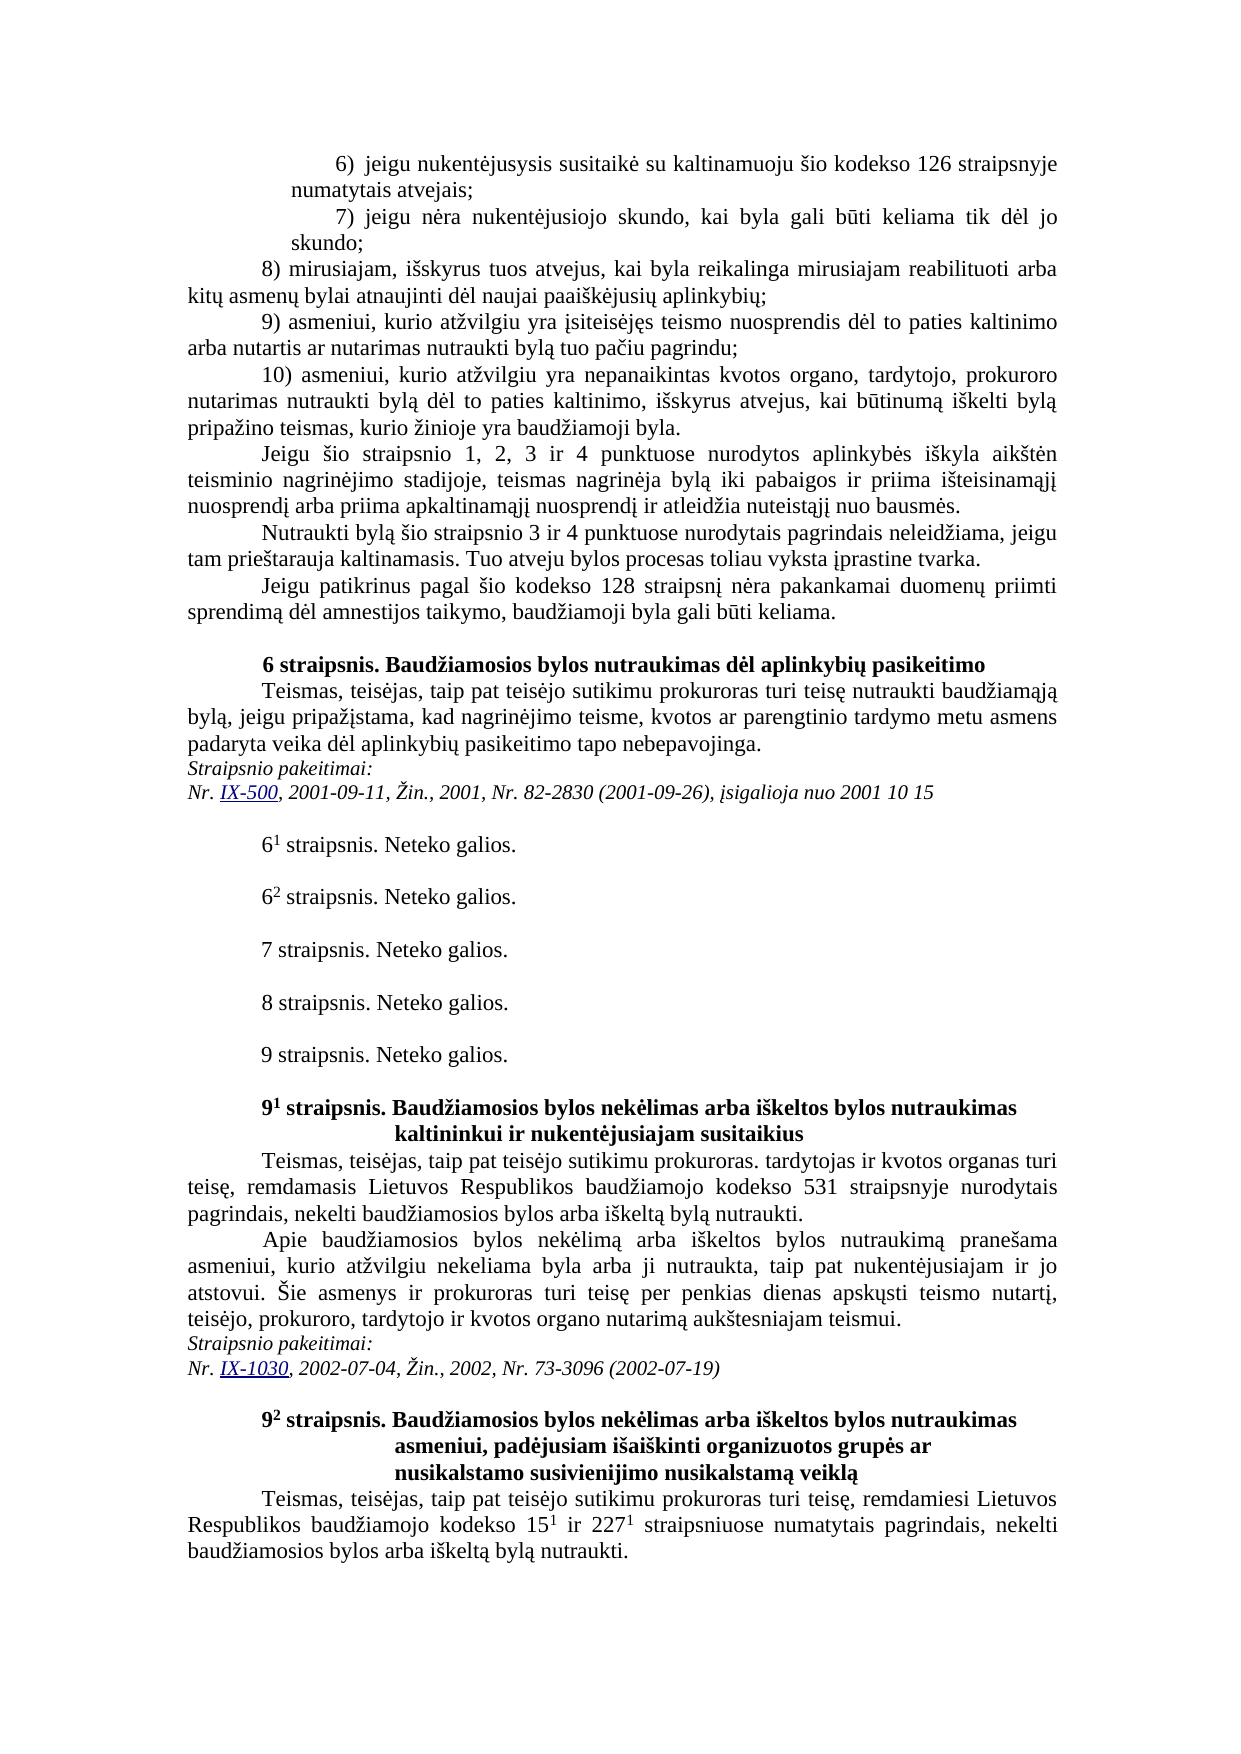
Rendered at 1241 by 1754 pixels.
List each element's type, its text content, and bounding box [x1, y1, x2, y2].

text Straipsnio pakeitimai: [187, 1331, 1059, 1355]
list jeigu nėra nukentėjusiojo skundo, kai byla gali būti keliama tik dėl jo skundo; [261, 203, 1059, 255]
text 91 straipsnis. Baudžiamosios bylos nekėlimas arba iškeltos bylos nutraukimas [261, 1094, 1059, 1121]
text 8 straipsnis. Neteko galios. [205, 989, 1059, 1015]
list jeigu nukentėjusysis susitaikė su kaltinamuoju šio kodekso 126 straipsnyje numatytais atvejais; [261, 150, 1059, 203]
text Nutraukti bylą šio straipsnio 3 ir 4 punktuose nurodytais pagrindais neleidžiama, jeigu tam prieštarauja kaltinamasis. Tuo atveju bylos procesas toliau vyksta įprastine tvarka. [187, 519, 1059, 572]
text Teismas, teisėjas, taip pat teisėjo sutikimu prokuroras. tardytojas ir kvotos organas turi teisę, remdamasis Lietuvos Respublikos baudžiamojo kodekso 531 straipsnyje nurodytais pagrindais, nekelti baudžiamosios bylos arba iškeltą bylą nutraukti. [187, 1147, 1059, 1226]
text 9) asmeniui, kurio atžvilgiu yra įsiteisėjęs teismo nuosprendis dėl to paties kaltinimo arba nutartis ar nutarimas nutraukti bylą tuo pačiu pagrindu; [187, 308, 1059, 361]
text 6 straipsnis. Baudžiamosios bylos nutraukimas dėl aplinkybių pasikeitimo [187, 651, 1059, 677]
text Teismas, teisėjas, taip pat teisėjo sutikimu prokuroras turi teisę, remdamiesi Lietuvos Respublikos baudžiamojo kodekso 151 ir 2271 straipsniuose numatytais pagrindais, nekelti baudžiamosios bylos arba iškeltą bylą nutraukti. [187, 1485, 1059, 1564]
text Teismas, teisėjas, taip pat teisėjo sutikimu prokuroras turi teisę nutraukti baudžiamąją bylą, jeigu pripažįstama, kad nagrinėjimo teisme, kvotos ar parengtinio tardymo metu asmens padaryta veika dėl aplinkybių pasikeitimo tapo nebepavojinga. [187, 677, 1059, 756]
text 9 straipsnis. Neteko galios. [204, 1041, 1059, 1068]
text Jeigu patikrinus pagal šio kodekso 128 straipsnį nėra pakankamai duomenų priimti sprendimą dėl amnestijos taikymo, baudžiamoji byla gali būti keliama. [187, 572, 1059, 624]
text Apie baudžiamosios bylos nekėlimą arba iškeltos bylos nutraukimą pranešama asmeniui, kurio atžvilgiu nekeliama byla arba ji nutraukta, taip pat nukentėjusiajam ir jo atstovui. Šie asmenys ir prokuroras turi teisę per penkias dienas apskųsti teismo nutartį, teisėjo, prokuroro, tardytojo ir kvotos organo nutarimą aukštesniajam teismui. [187, 1226, 1059, 1331]
text 7 straipsnis. Neteko galios. [204, 936, 1059, 962]
text Jeigu šio straipsnio 1, 2, 3 ir 4 punktuose nurodytos aplinkybės iškyla aikštėn teisminio nagrinėjimo stadijoje, teismas nagrinėja bylą iki pabaigos ir priima išteisinamąjį nuosprendį arba priima apkaltinamąjį nuosprendį ir atleidžia nuteistąjį nuo bausmės. [187, 440, 1059, 519]
text nusikalstamo susivienijimo nusikalstamą veiklą [325, 1458, 1059, 1485]
text asmeniui, padėjusiam išaiškinti organizuotos grupės ar [325, 1432, 1059, 1458]
text Nr. IX-1030, 2002-07-04, Žin., 2002, Nr. 73-3096 (2002-07-19) [187, 1355, 1059, 1379]
text Straipsnio pakeitimai: [187, 756, 1059, 780]
text 8) mirusiajam, išskyrus tuos atvejus, kai byla reikalinga mirusiajam reabilituoti arba kitų asmenų bylai atnaujinti dėl naujai paaiškėjusių aplinkybių; [187, 255, 1059, 308]
text 62 straipsnis. Neteko galios. [205, 883, 1059, 910]
text Nr. IX-500, 2001-09-11, Žin., 2001, Nr. 82-2830 (2001-09-26), įsigalioja nuo 2001 10 15 [187, 780, 1059, 804]
text 61 straipsnis. Neteko galios. [205, 831, 1059, 857]
text 10) asmeniui, kurio atžvilgiu yra nepanaikintas kvotos organo, tardytojo, prokuroro nutarimas nutraukti bylą dėl to paties kaltinimo, išskyrus atvejus, kai būtinumą iškelti bylą pripažino teismas, kurio žinioje yra baudžiamoji byla. [187, 361, 1059, 440]
text 92 straipsnis. Baudžiamosios bylos nekėlimas arba iškeltos bylos nutraukimas [261, 1406, 1059, 1432]
text kaltininkui ir nukentėjusiajam susitaikius [325, 1121, 1059, 1147]
